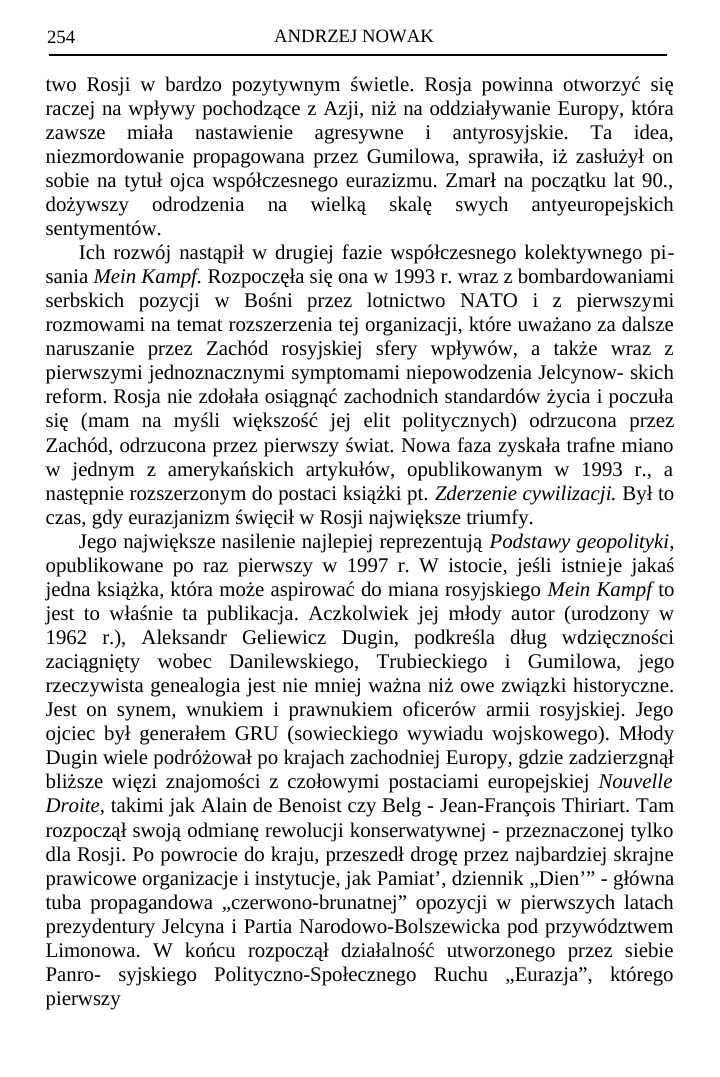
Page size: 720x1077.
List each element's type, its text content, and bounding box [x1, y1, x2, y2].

text Ich rozwój nastąpił w drugiej fazie współczesnego kolektywnego pi­sania Mein Kampf. Rozpoczęła się ona w 1993 r. wraz z bombardowa­niami serbskich pozycji w Bośni przez lotnictwo NATO i z pierwszy­mi rozmowami na temat rozszerzenia tej organizacji, które uważano za dalsze naruszanie przez Zachód rosyjskiej sfery wpływów, a także wraz z pierwszymi jednoznacznymi symptomami niepowodzenia Jelcynow- skich reform. Rosja nie zdołała osiągnąć zachodnich standardów życia i poczuła się (mam na myśli większość jej elit politycznych) odrzuco­na przez Zachód, odrzucona przez pierwszy świat. Nowa faza zyskała trafne miano w jednym z amerykańskich artykułów, opublikowanym w 1993 r., a następnie rozszerzonym do postaci książki pt. Zderzenie cywilizacji. Był to czas, gdy eurazjanizm święcił w Rosji największe triumfy. [45, 240, 674, 529]
text two Rosji w bardzo pozytywnym świetle. Rosja powinna otworzyć się raczej na wpływy pochodzące z Azji, niż na oddziaływanie Europy, która zawsze miała nastawienie agresywne i antyrosyjskie. Ta idea, niezmordowanie propagowana przez Gumilowa, sprawiła, iż zasłużył on sobie na tytuł ojca współczesnego eurazizmu. Zmarł na początku lat 90., dożywszy odrodzenia na wielką skalę swych antyeuropejskich sentymentów. [45, 72, 674, 240]
text 254 [47, 26, 81, 47]
text Jego największe nasilenie najlepiej reprezentują Podstawy geopo­lityki, opublikowane po raz pierwszy w 1997 r. W istocie, jeśli istnie­je jakaś jedna książka, która może aspirować do miana rosyjskiego Mein Kampf to jest to właśnie ta publikacja. Aczkolwiek jej młody au­tor (urodzony w 1962 r.), Aleksandr Geliewicz Dugin, podkreśla dług wdzięczności zaciągnięty wobec Danilewskiego, Trubieckiego i Gumi­lowa, jego rzeczywista genealogia jest nie mniej ważna niż owe związ­ki historyczne. Jest on synem, wnukiem i prawnukiem oficerów armii rosyjskiej. Jego ojciec był generałem GRU (sowieckiego wywiadu woj­skowego). Młody Dugin wiele podróżował po krajach zachodniej Eu­ropy, gdzie zadzierzgnął bliższe więzi znajomości z czołowymi posta­ciami europejskiej Nouvelle Droite, takimi jak Alain de Benoist czy Belg - Jean-François Thiriart. Tam rozpoczął swoją odmianę rewolucji konserwatywnej - przeznaczonej tylko dla Rosji. Po powrocie do kra­ju, przeszedł drogę przez najbardziej skrajne prawicowe organizacje i instytucje, jak Pamiat’, dziennik „Dien’” - główna tuba propagando­wa „czerwono-brunatnej” opozycji w pierwszych latach prezydentury Jelcyna i Partia Narodowo-Bolszewicka pod przywództwem Limono­wa. W końcu rozpoczął działalność utworzonego przez siebie Panro- syjskiego Polityczno-Społecznego Ruchu „Eurazja”, którego pierwszy [45, 529, 674, 1010]
text ANDRZEJ NOWAK [274, 25, 444, 47]
